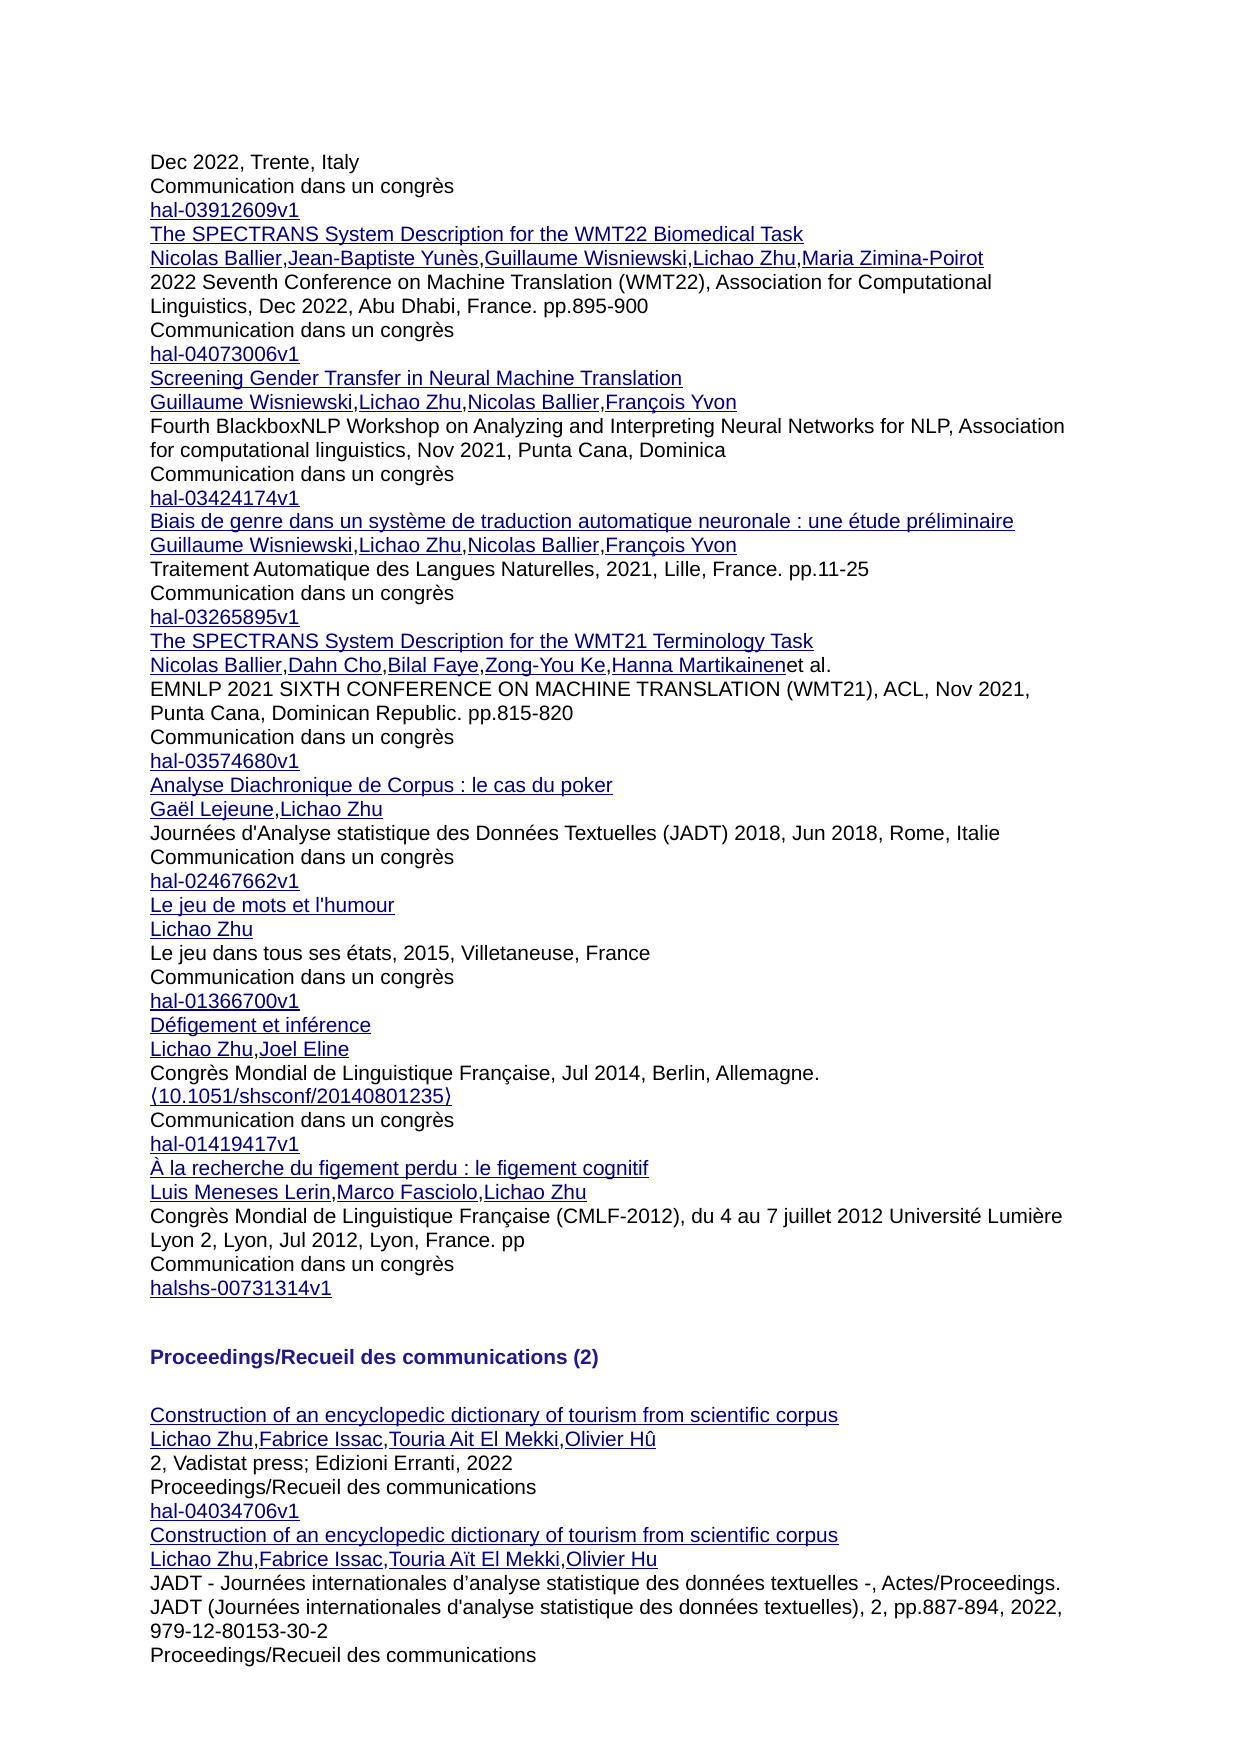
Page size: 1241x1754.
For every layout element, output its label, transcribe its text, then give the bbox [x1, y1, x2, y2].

table_cell À la recherche du figement perdu : le figement cognitif Luis Meneses Lerin,Marco Fasciolo,Lichao Zhu Congrès Mondial de Linguistique Française (CMLF-2012), du 4 au 7 juillet 2012 Université Lumière Lyon 2, Lyon, Jul 2012, Lyon, France. pp Communication dans un congrès halshs-00731314v1 [150, 1156, 1090, 1300]
table_cell The SPECTRANS System Description for the WMT22 Biomedical Task Nicolas Ballier,Jean-Baptiste Yunès,Guillaume Wisniewski,Lichao Zhu,Maria Zimina-Poirot 2022 Seventh Conference on Machine Translation (WMT22), Association for Computational Linguistics, Dec 2022, Abu Dhabi, France. pp.895-900 Communication dans un congrès hal-04073006v1 [150, 222, 1090, 366]
subtitle Proceedings/Recueil des communications (2) [150, 1345, 1090, 1369]
table_cell Screening Gender Transfer in Neural Machine Translation Guillaume Wisniewski,Lichao Zhu,Nicolas Ballier,François Yvon Fourth BlackboxNLP Workshop on Analyzing and Interpreting Neural Networks for NLP, Association for computational linguistics, Nov 2021, Punta Cana, Dominica Communication dans un congrès hal-03424174v1 [150, 366, 1090, 509]
table_cell Le jeu de mots et l'humour Lichao Zhu Le jeu dans tous ses états, 2015, Villetaneuse, France Communication dans un congrès hal-01366700v1 [150, 893, 1090, 1012]
table_cell Toward a Test Set of Dislocations in Persian for Neural Machine Translation Behnoosh Namdarzadeh,Nicolas Ballier,Guillaume Wisniewski,Lichao Zhu,Jean-Baptiste Yunès The Third International Workshop on NLP Solutions for Under Resourced Languages (NSURL 2022), Dec 2022, Trente, Italy Communication dans un congrès hal-03912609v1 [150, 150, 1090, 222]
table_cell Défigement et inférence Lichao Zhu,Joel Eline Congrès Mondial de Linguistique Française, Jul 2014, Berlin, Allemagne. ⟨10.1051/shsconf/20140801235⟩ Communication dans un congrès hal-01419417v1 [150, 1013, 1090, 1156]
table_cell The SPECTRANS System Description for the WMT21 Terminology Task Nicolas Ballier,Dahn Cho,Bilal Faye,Zong-You Ke,Hanna Martikainenet al. EMNLP 2021 SIXTH CONFERENCE ON MACHINE TRANSLATION (WMT21), ACL, Nov 2021, Punta Cana, Dominican Republic. pp.815-820 Communication dans un congrès hal-03574680v1 [150, 629, 1090, 773]
table_header Construction of an encyclopedic dictionary of tourism from scientific corpus Lichao Zhu,Fabrice Issac,Touria Ait El Mekki,Olivier Hû 2, Vadistat press; Edizioni Erranti, 2022 Proceedings/Recueil des communications hal-04034706v1 [150, 1403, 1090, 1523]
table_cell Construction of an encyclopedic dictionary of tourism from scientific corpus Lichao Zhu,Fabrice Issac,Touria Aït El Mekki,Olivier Hu JADT - Journées internationales d’analyse statistique des données textuelles -, Actes/Proceedings. JADT (Journées internationales d'analyse statistique des données textuelles), 2, pp.887-894, 2022, 979-12-80153-30-2 Proceedings/Recueil des communications [150, 1523, 1090, 1667]
table_cell Biais de genre dans un système de traduction automatique neuronale : une étude préliminaire Guillaume Wisniewski,Lichao Zhu,Nicolas Ballier,François Yvon Traitement Automatique des Langues Naturelles, 2021, Lille, France. pp.11-25 Communication dans un congrès hal-03265895v1 [150, 509, 1090, 629]
table_cell Analyse Diachronique de Corpus : le cas du poker Gaël Lejeune,Lichao Zhu Journées d'Analyse statistique des Données Textuelles (JADT) 2018, Jun 2018, Rome, Italie Communication dans un congrès hal-02467662v1 [150, 773, 1090, 893]
